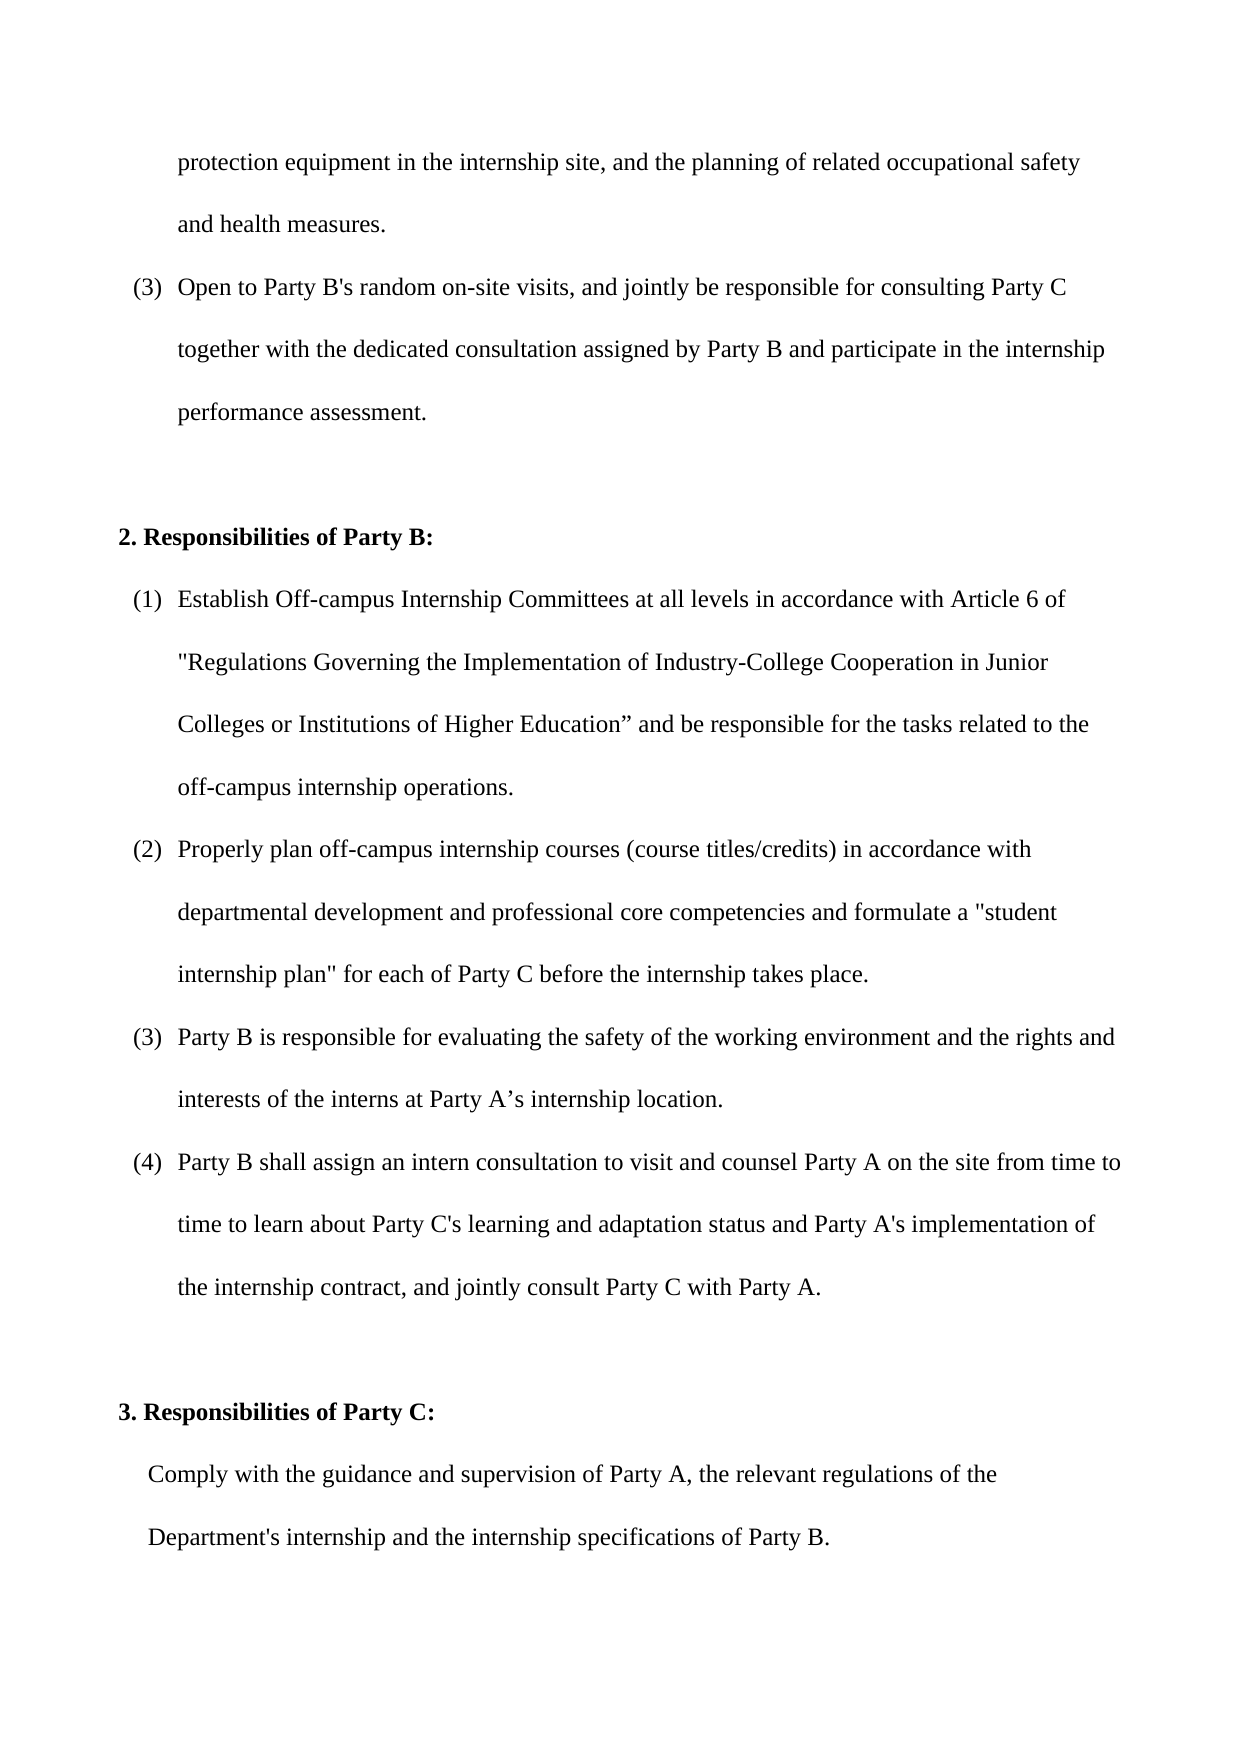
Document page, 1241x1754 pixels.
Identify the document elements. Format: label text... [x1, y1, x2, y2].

list Party B shall assign an intern consultation to visit and counsel Party A on the site from time to time to learn about Party C's learning and adaptation status and Party A's implementation of the internship contract, and jointly consult Party C with Party A. [133, 1119, 1122, 1307]
list Open to Party B's random on-site visits, and jointly be responsible for consulting Party C together with the dedicated consultation assigned by Party B and participate in the internship performance assessment. [133, 244, 1122, 432]
list Properly plan off-campus internship courses (course titles/credits) in accordance with departmental development and professional core competencies and formulate a "student internship plan" for each of Party C before the internship takes place. [133, 807, 1122, 994]
list protection equipment in the internship site, and the planning of related occupational safety and health measures. [133, 119, 1122, 244]
list Party B is responsible for evaluating the safety of the working environment and the rights and interests of the interns at Party A’s internship location. [133, 994, 1122, 1119]
text 3. Responsibilities of Party C: [118, 1369, 1122, 1432]
text Comply with the guidance and supervision of Party A, the relevant regulations of the Department's internship and the internship specifications of Party B. [148, 1432, 1122, 1557]
list Establish Off-campus Internship Committees at all levels in accordance with Article 6 of "Regulations Governing the Implementation of Industry-College Cooperation in Junior Colleges or Institutions of Higher Education” and be responsible for the tasks related to the off-campus internship operations. [133, 557, 1122, 807]
text 2. Responsibilities of Party B: [118, 494, 1122, 557]
